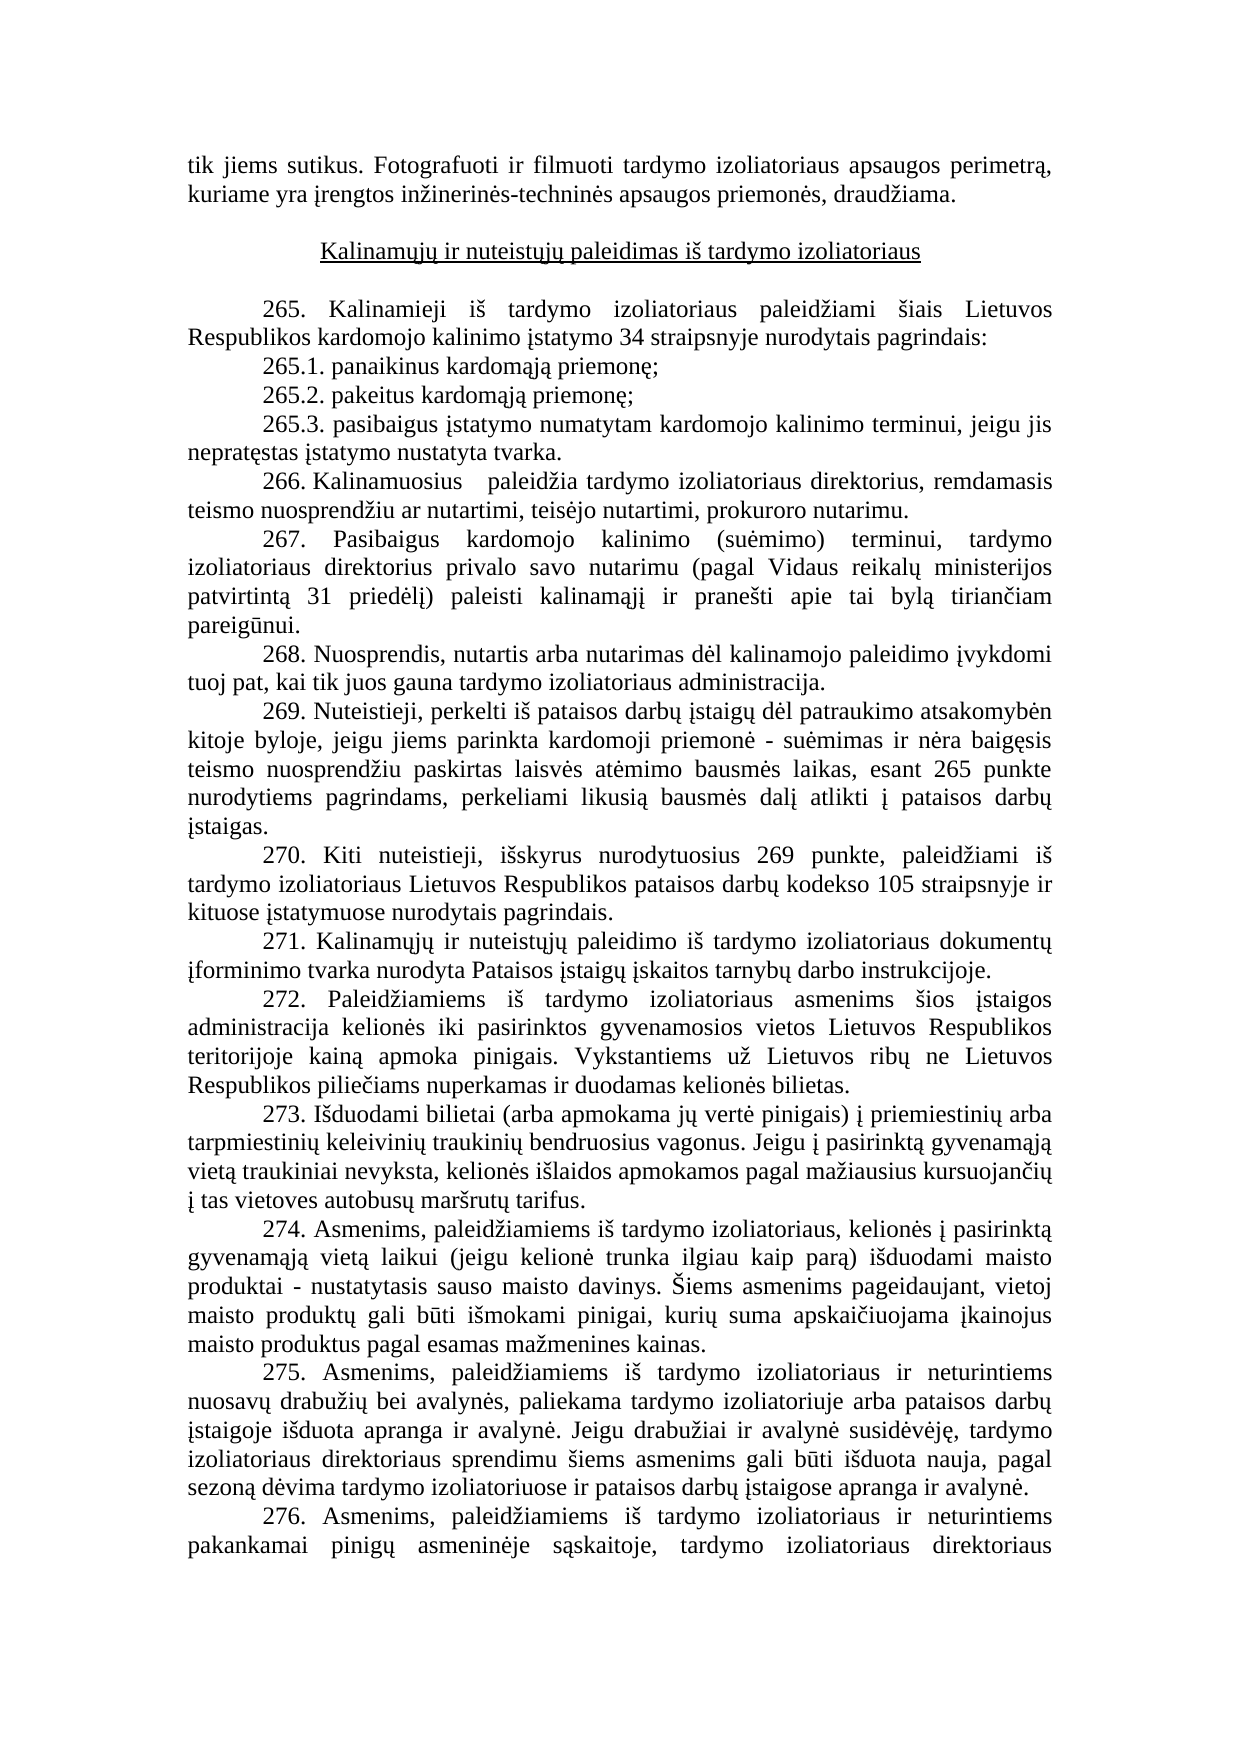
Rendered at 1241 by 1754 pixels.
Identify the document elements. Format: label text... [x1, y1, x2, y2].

text 270. Kiti nuteistieji, išskyrus nurodytuosius 269 punkte, paleidžiami iš tardymo izoliatoriaus Lietuvos Respublikos pataisos darbų kodekso 105 straipsnyje ir kituose įstatymuose nurodytais pagrindais. [187, 840, 1053, 926]
text 265. Kalinamieji iš tardymo izoliatoriaus paleidžiami šiais Lietuvos Respublikos kardomojo kalinimo įstatymo 34 straipsnyje nurodytais pagrindais: [187, 294, 1053, 351]
text 269. Nuteistieji, perkelti iš pataisos darbų įstaigų dėl patraukimo atsakomybėn kitoje byloje, jeigu jiems parinkta kardomoji priemonė - suėmimas ir nėra baigęsis teismo nuosprendžiu paskirtas laisvės atėmimo bausmės laikas, esant 265 punkte nurodytiems pagrindams, perkeliami likusią bausmės dalį atlikti į pataisos darbų įstaigas. [187, 696, 1053, 840]
text 266. Kalinamuosius paleidžia tardymo izoliatoriaus direktorius, remdamasis teismo nuosprendžiu ar nutartimi, teisėjo nutartimi, prokuroro nutarimu. [187, 466, 1053, 524]
text 267. Pasibaigus kardomojo kalinimo (suėmimo) terminui, tardymo izoliatoriaus direktorius privalo savo nutarimu (pagal Vidaus reikalų ministerijos patvirtintą 31 priedėlį) paleisti kalinamąjį ir pranešti apie tai bylą tiriančiam pareigūnui. [187, 524, 1053, 639]
text 271. Kalinamųjų ir nuteistųjų paleidimo iš tardymo izoliatoriaus dokumentų įforminimo tvarka nurodyta Pataisos įstaigų įskaitos tarnybų darbo instrukcijoje. [187, 926, 1053, 984]
text Kalinamųjų ir nuteistųjų paleidimas iš tardymo izoliatoriaus [187, 236, 1053, 265]
text 275. Asmenims, paleidžiamiems iš tardymo izoliatoriaus ir neturintiems nuosavų drabužių bei avalynės, paliekama tardymo izoliatoriuje arba pataisos darbų įstaigoje išduota apranga ir avalynė. Jeigu drabužiai ir avalynė susidėvėję, tardymo izoliatoriaus direktoriaus sprendimu šiems asmenims gali būti išduota nauja, pagal sezoną dėvima tardymo izoliatoriuose ir pataisos darbų įstaigose apranga ir avalynė. [187, 1357, 1053, 1501]
text 274. Asmenims, paleidžiamiems iš tardymo izoliatoriaus, kelionės į pasirinktą gyvenamąją vietą laikui (jeigu kelionė trunka ilgiau kaip parą) išduodami maisto produktai - nustatytasis sauso maisto davinys. Šiems asmenims pageidaujant, vietoj maisto produktų gali būti išmokami pinigai, kurių suma apskaičiuojama įkainojus maisto produktus pagal esamas mažmenines kainas. [187, 1214, 1053, 1357]
text 268. Nuosprendis, nutartis arba nutarimas dėl kalinamojo paleidimo įvykdomi tuoj pat, kai tik juos gauna tardymo izoliatoriaus administracija. [187, 639, 1053, 696]
text 273. Išduodami bilietai (arba apmokama jų vertė pinigais) į priemiestinių arba tarpmiestinių keleivinių traukinių bendruosius vagonus. Jeigu į pasirinktą gyvenamąją vietą traukiniai nevyksta, kelionės išlaidos apmokamos pagal mažiausius kursuojančių į tas vietoves autobusų maršrutų tarifus. [187, 1099, 1053, 1214]
text 265.1. panaikinus kardomąją priemonę; [187, 351, 1053, 380]
text 272. Paleidžiamiems iš tardymo izoliatoriaus asmenims šios įstaigos administracija kelionės iki pasirinktos gyvenamosios vietos Lietuvos Respublikos teritorijoje kainą apmoka pinigais. Vykstantiems už Lietuvos ribų ne Lietuvos Respublikos piliečiams nuperkamas ir duodamas kelionės bilietas. [187, 984, 1053, 1099]
text 265.3. pasibaigus įstatymo numatytam kardomojo kalinimo terminui, jeigu jis nepratęstas įstatymo nustatyta tvarka. [187, 409, 1053, 466]
text tik jiems sutikus. Fotografuoti ir filmuoti tardymo izoliatoriaus apsaugos perimetrą, kuriame yra įrengtos inžinerinės-techninės apsaugos priemonės, draudžiama. [187, 150, 1053, 207]
text 265.2. pakeitus kardomąją priemonę; [187, 380, 1053, 409]
text 276. Asmenims, paleidžiamiems iš tardymo izoliatoriaus ir neturintiems pakankamai pinigų asmeninėje sąskaitoje, tardymo izoliatoriaus direktoriaus [187, 1501, 1053, 1559]
